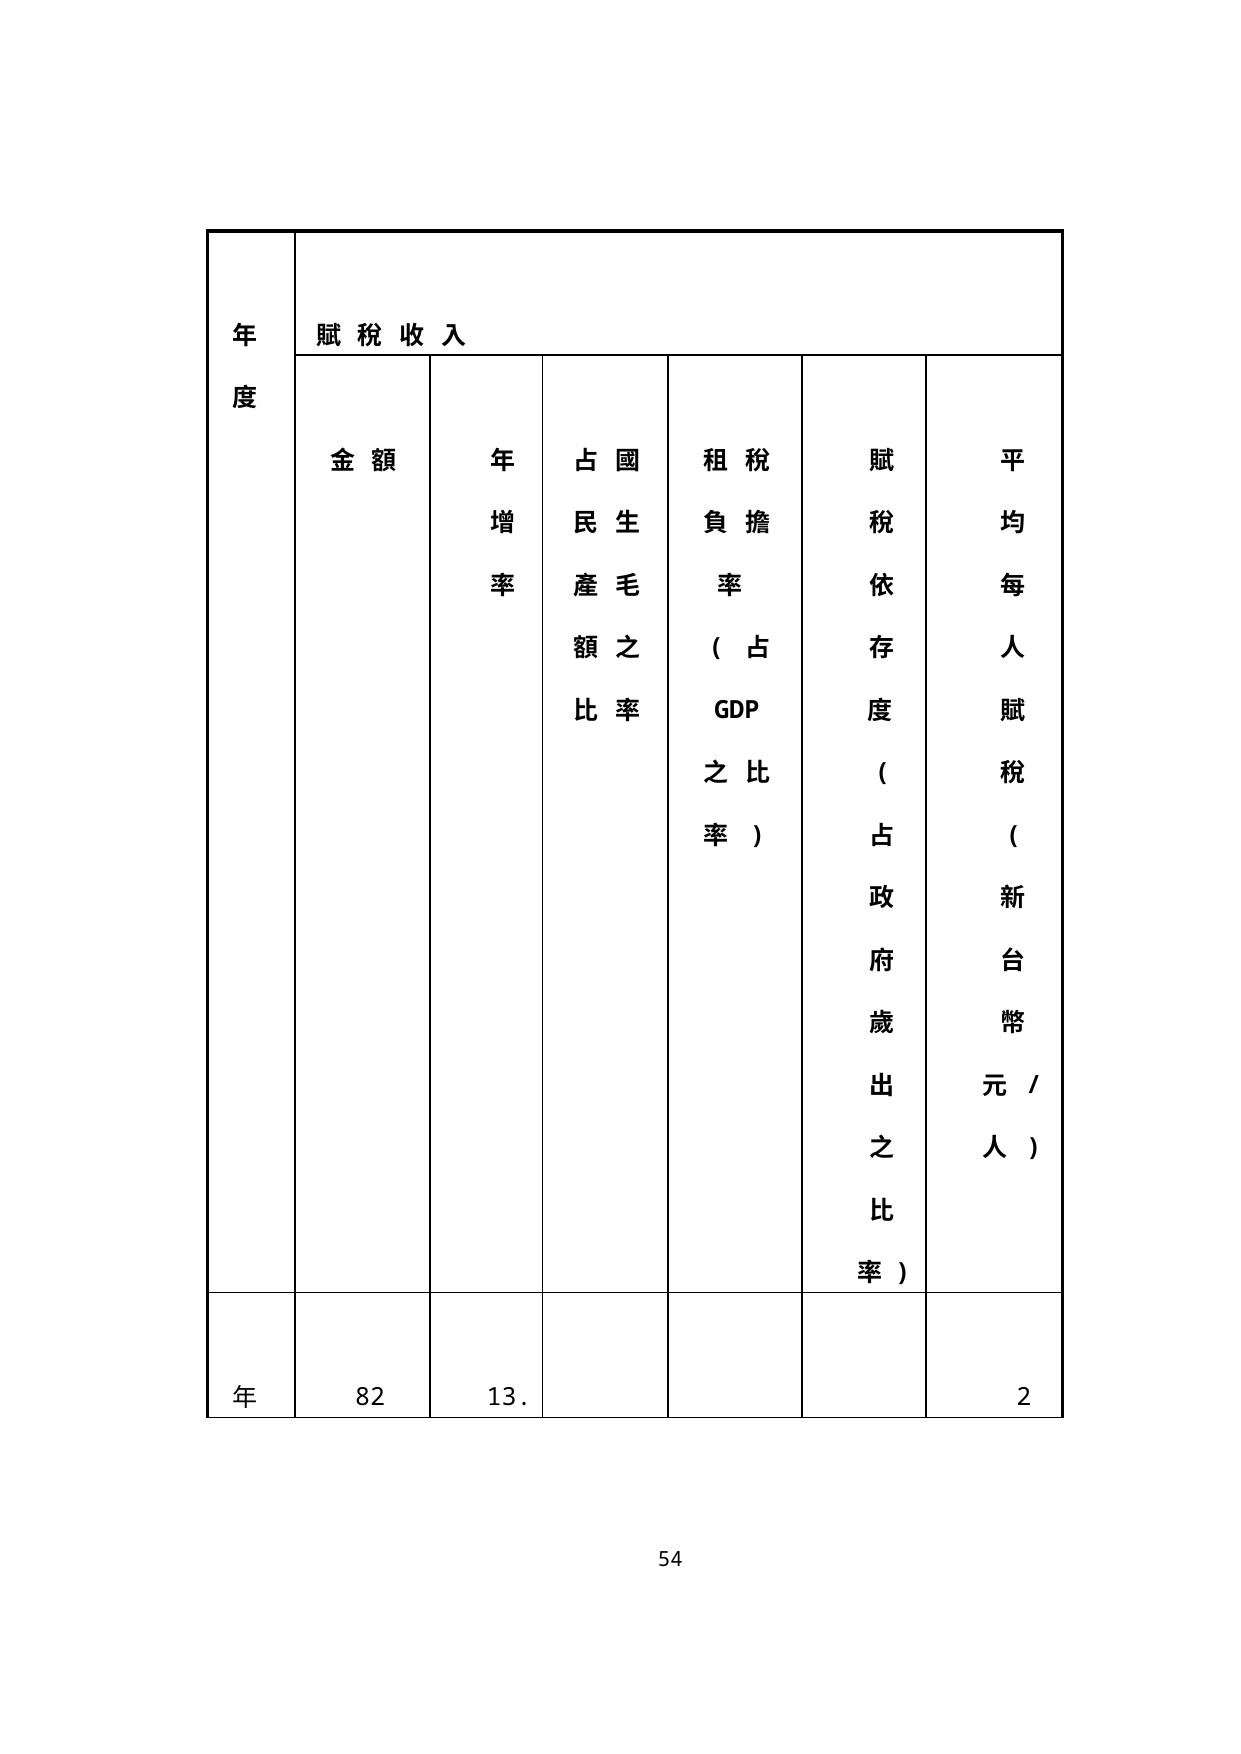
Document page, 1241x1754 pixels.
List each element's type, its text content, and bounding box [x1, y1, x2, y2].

table_cell 82 [296, 1293, 429, 1417]
table_cell 年 [209, 1293, 294, 1417]
table_cell 金額 [296, 356, 429, 1292]
table_cell 2 [927, 1293, 1061, 1417]
table_cell 平均每人賦稅 (新台幣元/人) [927, 356, 1061, 1292]
table_cell 賦稅依存度(占政府歲出之比率) [803, 356, 925, 1292]
table_cell [543, 1293, 667, 1417]
table_cell 占國民生產毛額之比率 [543, 356, 667, 1292]
table_cell [803, 1293, 925, 1417]
table_header 賦稅收入 [296, 233, 1061, 354]
table_cell 年增率 [431, 356, 542, 1292]
table_header 年度 [209, 233, 294, 1292]
table_cell -13. [431, 1293, 542, 1417]
table_cell [669, 1293, 801, 1417]
table_cell 租稅負擔率(占GDP之比率) [669, 356, 801, 1292]
